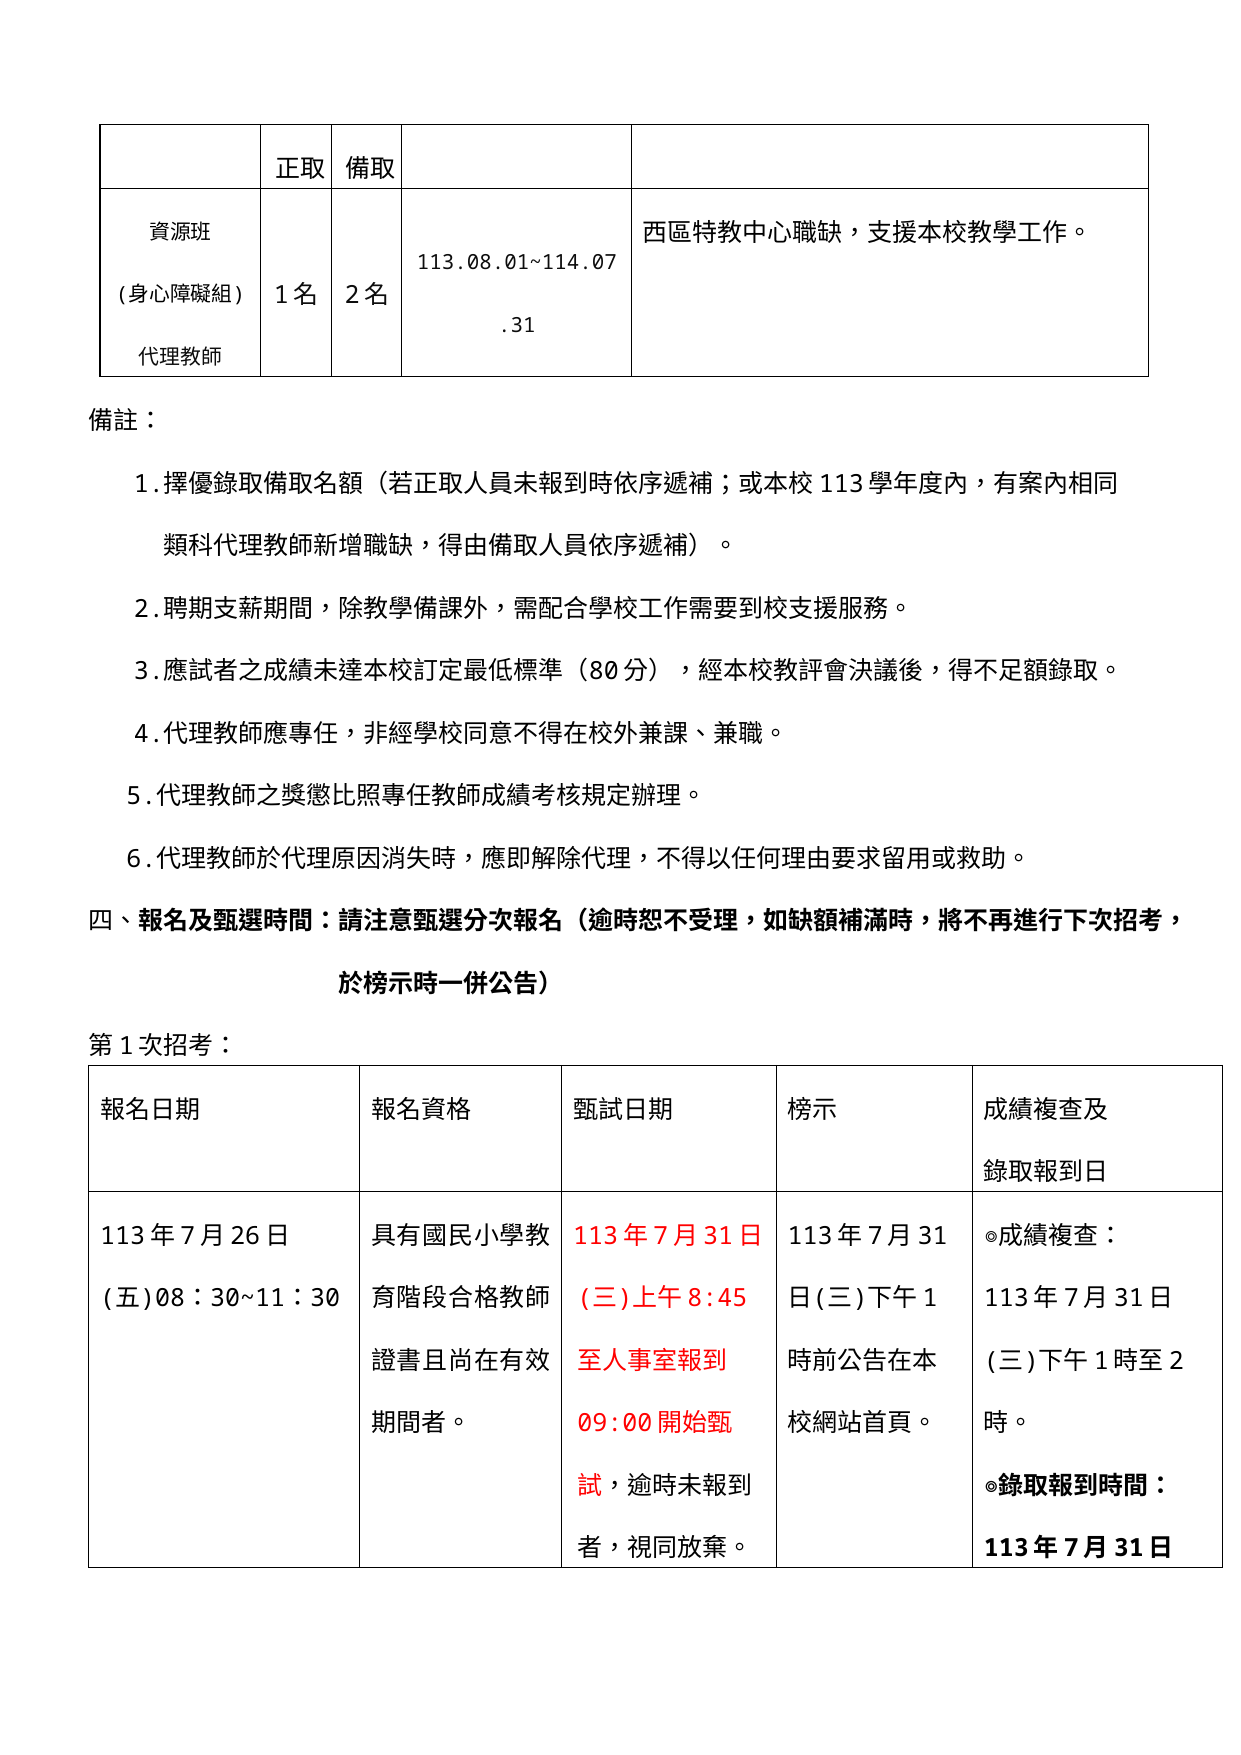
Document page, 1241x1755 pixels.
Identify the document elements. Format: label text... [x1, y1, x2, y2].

table_cell 具有國民小學教育階段合格教師證書且尚在有效期間者。 [360, 1192, 561, 1567]
table_header [632, 125, 1148, 188]
table_header 報名資格 [360, 1066, 561, 1191]
text 備註： [89, 377, 1169, 440]
text 5.代理教師之獎懲比照專任教師成績考核規定辦理。 [89, 752, 1169, 815]
text 6.代理教師於代理原因消失時，應即解除代理，不得以任何理由要求留用或救助。 [89, 815, 1169, 877]
table_cell 113年7月31日(三)下午1時前公告在本校網站首頁。 [777, 1192, 972, 1567]
table_cell 113.08.01~114.07.31 [402, 189, 631, 376]
table_header [101, 125, 260, 188]
table_cell 備取 [332, 125, 401, 188]
table_header 成績複查及 錄取報到日 [973, 1066, 1222, 1191]
text 類科代理教師新增職缺，得由備取人員依序遞補）。 [89, 502, 1169, 565]
text 3.應試者之成績未達本校訂定最低標準（80分），經本校教評會決議後，得不足額錄取。 [89, 627, 1169, 690]
table_cell 113年7月31日(三)上午8:45至人事室報到09:00開始甄試，逾時未報到者，視同放棄。 [562, 1192, 776, 1567]
table_header [402, 125, 631, 188]
table_cell ◎成績複查： 113年7月31日(三)下午1時至2時。 ◎錄取報到時間： 113年7月31日 [973, 1192, 1222, 1567]
table_header 報名日期 [89, 1066, 359, 1191]
table_cell 西區特教中心職缺，支援本校教學工作。 [632, 189, 1148, 376]
table_cell 113年7月26日(五)08：30~11：30 [89, 1192, 359, 1567]
table_header 榜示 [777, 1066, 972, 1191]
text 2.聘期支薪期間，除教學備課外，需配合學校工作需要到校支援服務。 [89, 565, 1169, 627]
table_cell 2名 [332, 189, 401, 376]
text 1.擇優錄取備取名額（若正取人員未報到時依序遞補；或本校113學年度內，有案內相同 [89, 440, 1169, 502]
table_cell 正取 [261, 125, 331, 188]
table_header 甄試日期 [562, 1066, 776, 1191]
text 第1次招考： [89, 1002, 1169, 1065]
table_cell 資源班 (身心障礙組) 代理教師 [101, 189, 260, 376]
text 4.代理教師應專任，非經學校同意不得在校外兼課、兼職。 [89, 690, 1169, 752]
text 四、報名及甄選時間：請注意甄選分次報名（逾時恕不受理，如缺額補滿時，將不再進行下次招考，於榜示時一併公告） [89, 877, 1169, 1002]
table_cell 1名 [261, 189, 331, 376]
